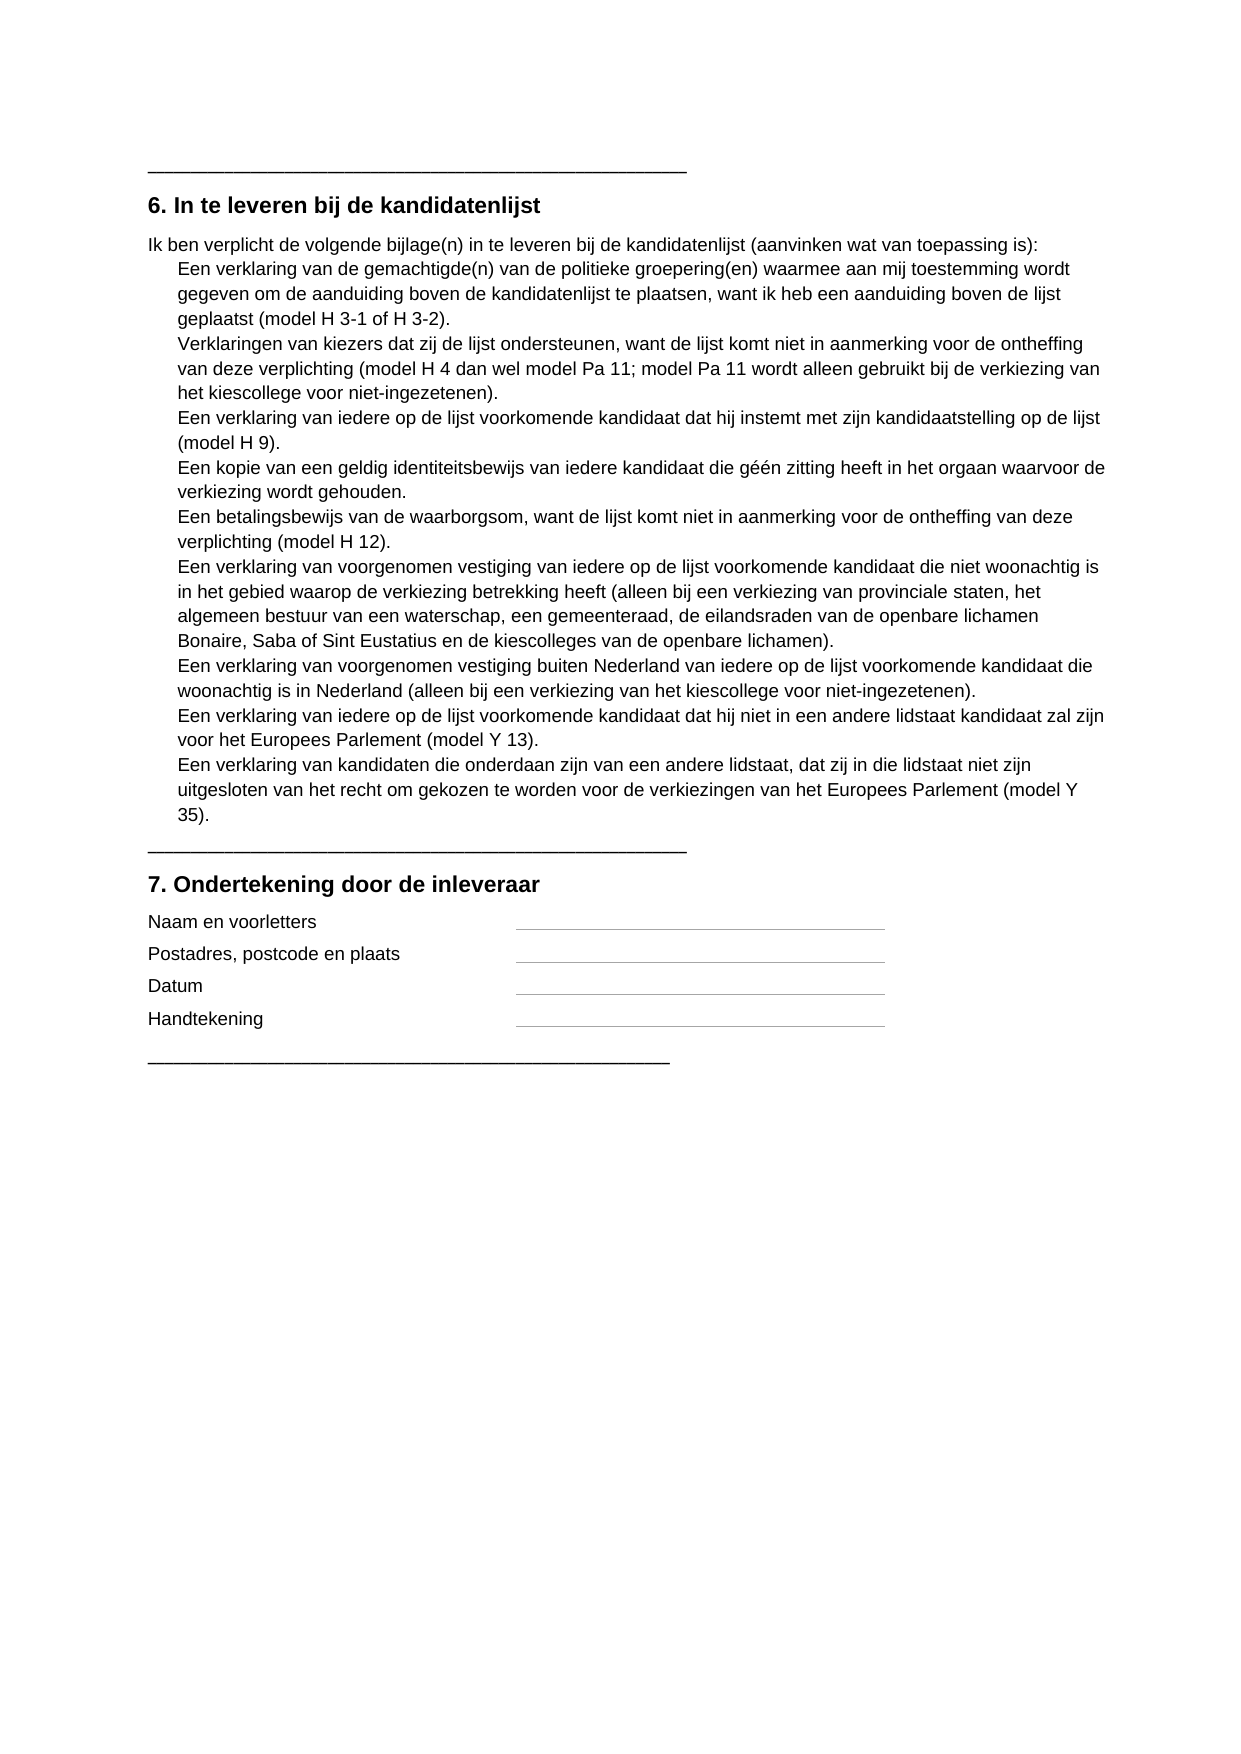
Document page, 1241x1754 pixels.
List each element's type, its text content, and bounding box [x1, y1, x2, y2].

text Een verklaring van iedere op de lijst voorkomende kandidaat dat hij instemt met zijn kandidaatstelling op de lijst (model H 9). [148, 407, 1106, 453]
text _____________________________________________________________ [148, 1039, 1106, 1068]
text Datum [148, 975, 1106, 997]
text Een verklaring van iedere op de lijst voorkomende kandidaat dat hij niet in een andere lidstaat kandidaat zal zijn voor het Europees Parlement (model Y 13). [148, 704, 1106, 751]
text Postadres, postcode en plaats [148, 943, 1106, 964]
text Een verklaring van voorgenomen vestiging buiten Nederland van iedere op de lijst voorkomende kandidaat die woonachtig is in Nederland (alleen bij een verkiezing van het kiescollege voor niet-ingezetenen). [148, 655, 1106, 701]
text Verklaringen van kiezers dat zij de lijst ondersteunen, want de lijst komt niet in aanmerking voor de ontheffing van deze verplichting (model H 4 dan wel model Pa 11; model Pa 11 wordt alleen gebruikt bij de verkiezing van het kiescollege voor niet-ingezetenen). [148, 332, 1106, 404]
text _______________________________________________________________ [148, 828, 1106, 857]
text 6. In te leveren bij de kandidatenlijst [148, 190, 1106, 219]
text Een verklaring van voorgenomen vestiging van iedere op de lijst voorkomende kandidaat die niet woonachtig is in het gebied waarop de verkiezing betrekking heeft (alleen bij een verkiezing van provinciale staten, het algemeen bestuur van een waterschap, een gemeenteraad, de eilandsraden van de openbare lichamen Bonaire, Saba of Sint Eustatius en de kiescolleges van de openbare lichamen). [148, 556, 1106, 652]
text Ik ben verplicht de volgende bijlage(n) in te leveren bij de kandidatenlijst (aanvinken wat van toepassing is): [148, 233, 1106, 255]
text 7. Ondertekening door de inleveraar [148, 871, 1106, 897]
text Een verklaring van de gemachtigde(n) van de politieke groepering(en) waarmee aan mij toestemming wordt gegeven om de aanduiding boven de kandidatenlijst te plaatsen, want ik heb een aanduiding boven de lijst geplaatst (model H 3-1 of H 3-2). [148, 258, 1106, 329]
text _______________________________________________________________ [148, 148, 1106, 176]
text Naam en voorletters [148, 910, 1106, 932]
text Een betalingsbewijs van de waarborgsom, want de lijst komt niet in aanmerking voor de ontheffing van deze verplichting (model H 12). [148, 506, 1106, 552]
text Een verklaring van kandidaten die onderdaan zijn van een andere lidstaat, dat zij in die lidstaat niet zijn uitgesloten van het recht om gekozen te worden voor de verkiezingen van het Europees Parlement (model Y 35). [148, 754, 1106, 825]
text Een kopie van een geldig identiteitsbewijs van iedere kandidaat die géén zitting heeft in het orgaan waarvoor de verkiezing wordt gehouden. [148, 456, 1106, 503]
text Handtekening [148, 1007, 1106, 1029]
